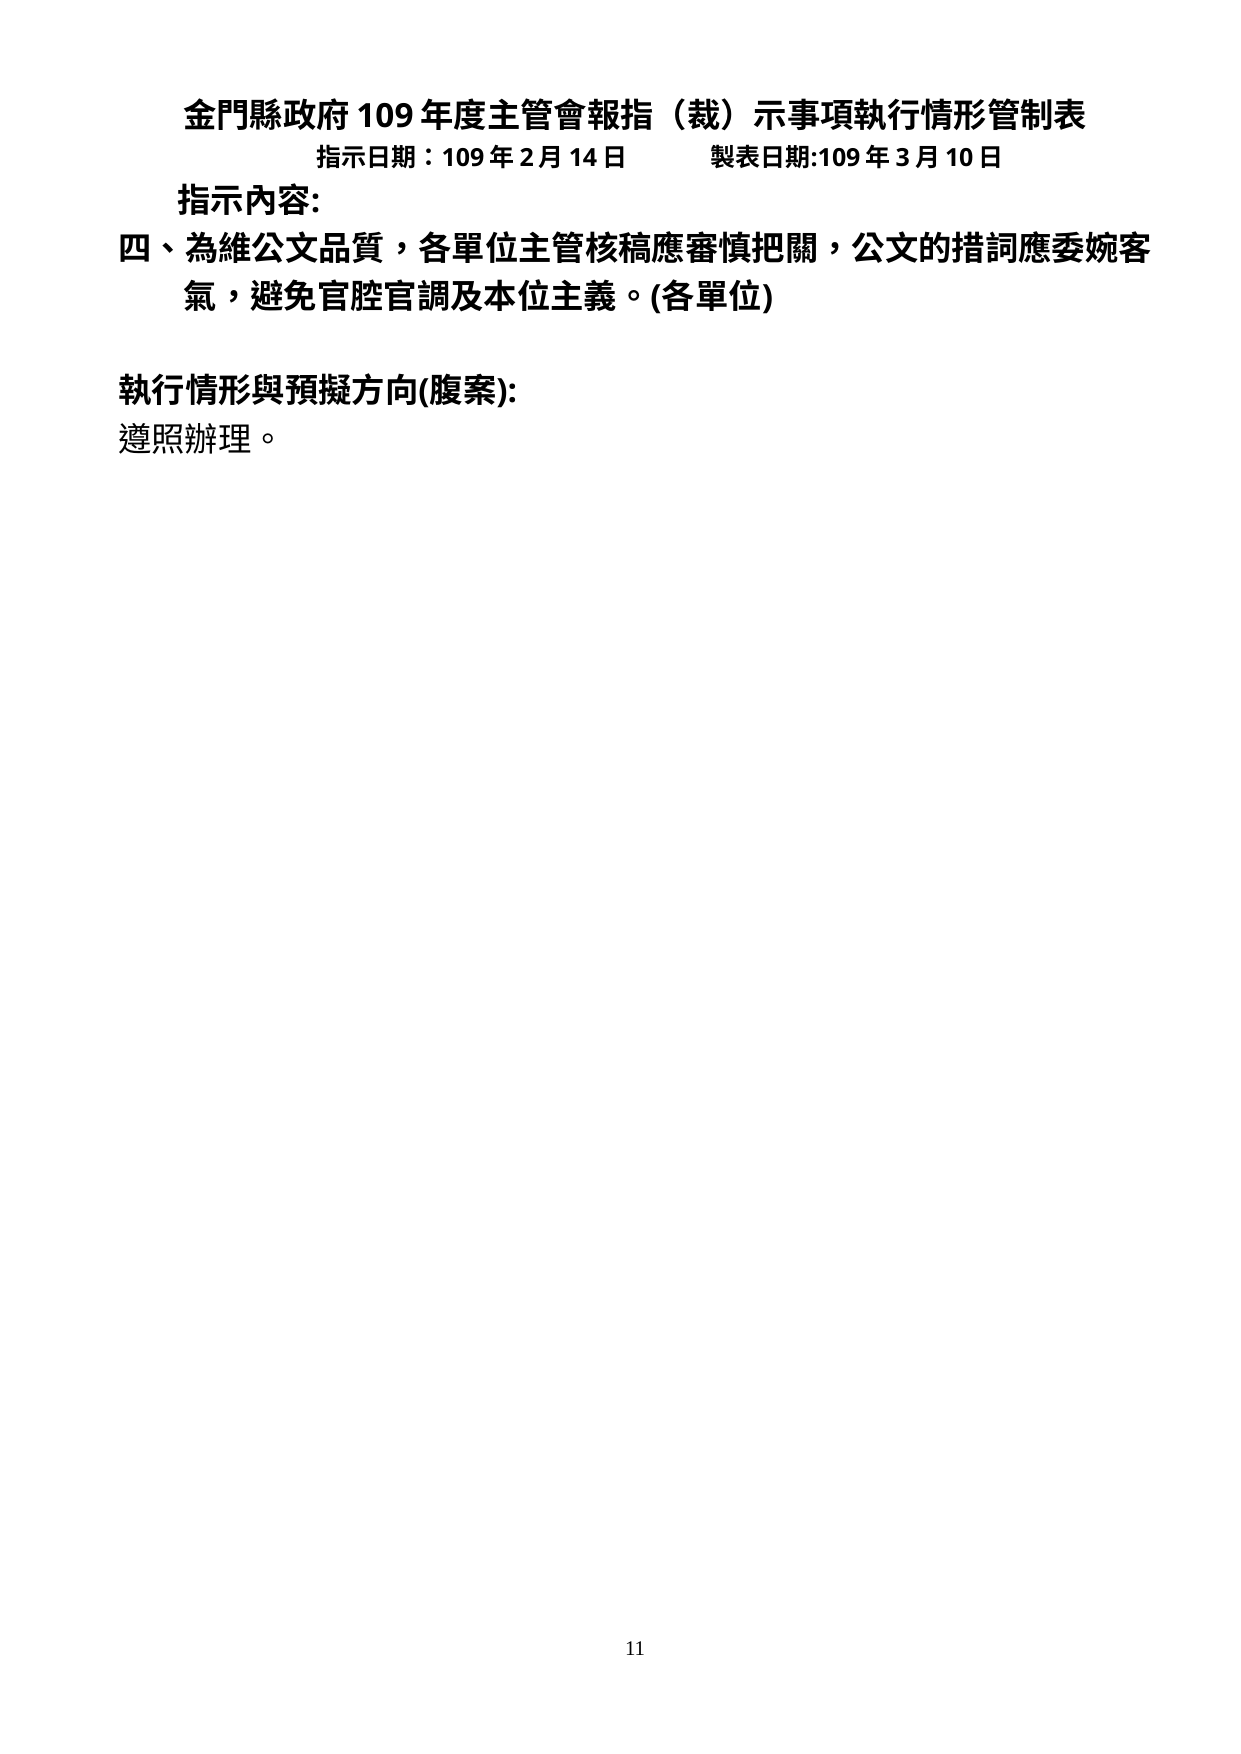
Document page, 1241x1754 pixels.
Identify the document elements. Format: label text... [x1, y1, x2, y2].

text 遵照辦理。 [118, 412, 1152, 461]
text 指示內容: [174, 173, 1152, 222]
text 四、為維公文品質，各單位主管核稿應審慎把關，公文的措詞應委婉客氣，避免官腔官調及本位主義。(各單位) [118, 222, 1152, 318]
text 執行情形與預擬方向(腹案): [118, 364, 1152, 412]
